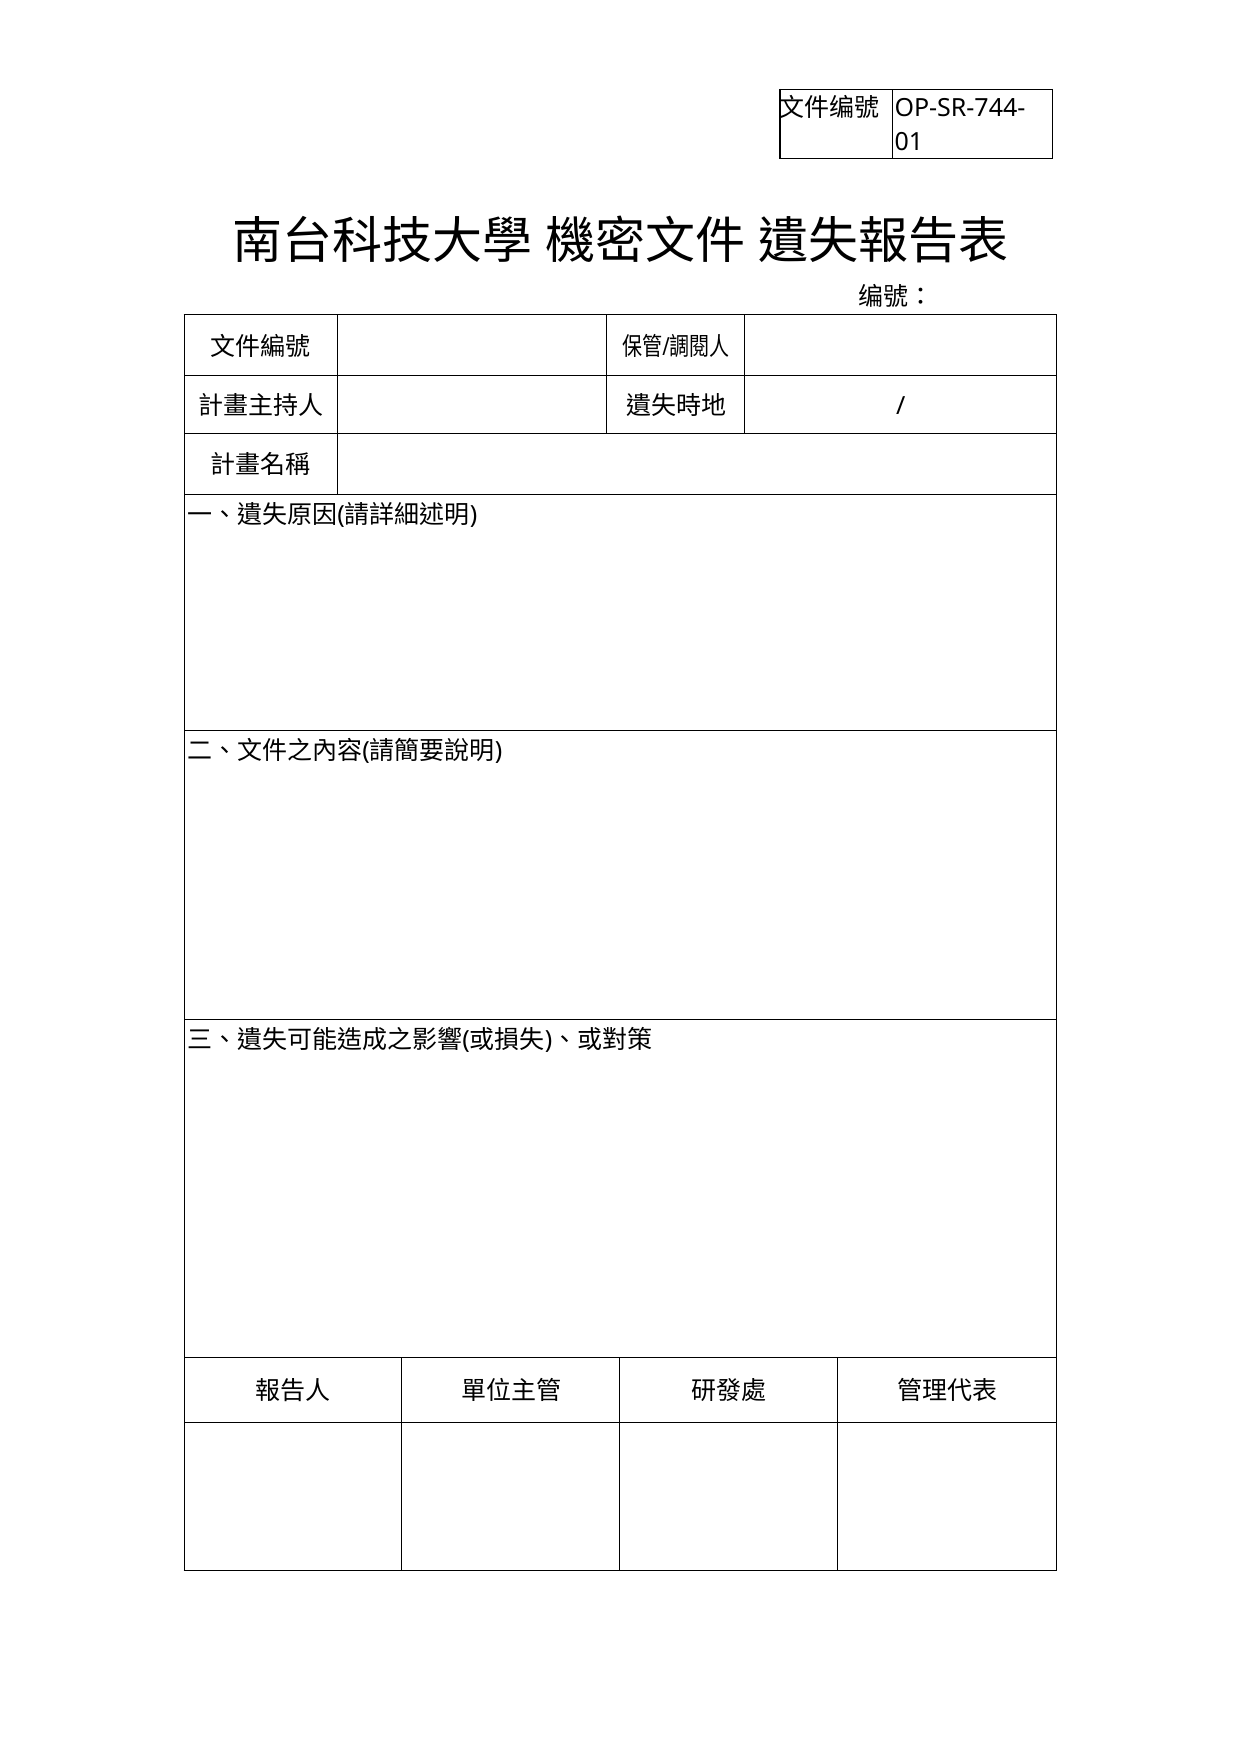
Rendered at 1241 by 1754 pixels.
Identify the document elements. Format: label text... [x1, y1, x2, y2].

table_cell 研發處 [620, 1358, 837, 1422]
table_cell 單位主管 [402, 1358, 619, 1422]
text 南台科技大學 機密文件 遺失報告表 [187, 202, 1053, 277]
table_cell [338, 434, 1056, 494]
table_cell [620, 1423, 837, 1570]
table_cell 計畫名稱 [185, 434, 337, 494]
table_cell [338, 376, 606, 433]
table_cell 三、遺失可能造成之影響(或損失)、或對策 [185, 1020, 1056, 1357]
table_cell 一、遺失原因(請詳細述明) [185, 495, 1056, 730]
table_cell 遺失時地 [607, 376, 744, 433]
table_cell [185, 1423, 401, 1570]
table_cell [402, 1423, 619, 1570]
text 编號： [187, 277, 1053, 314]
table_cell 報告人 [185, 1358, 401, 1422]
table_header [338, 315, 606, 375]
table_cell 二、文件之內容(請簡要說明) [185, 731, 1056, 1019]
table_cell 計畫主持人 [185, 376, 337, 433]
table_cell [838, 1423, 1056, 1570]
table_header 保管/調閱人 [607, 315, 744, 375]
table_cell 管理代表 [838, 1358, 1056, 1422]
table_header [745, 315, 1056, 375]
table_cell / [745, 376, 1056, 433]
table_header 文件編號 [185, 315, 337, 375]
